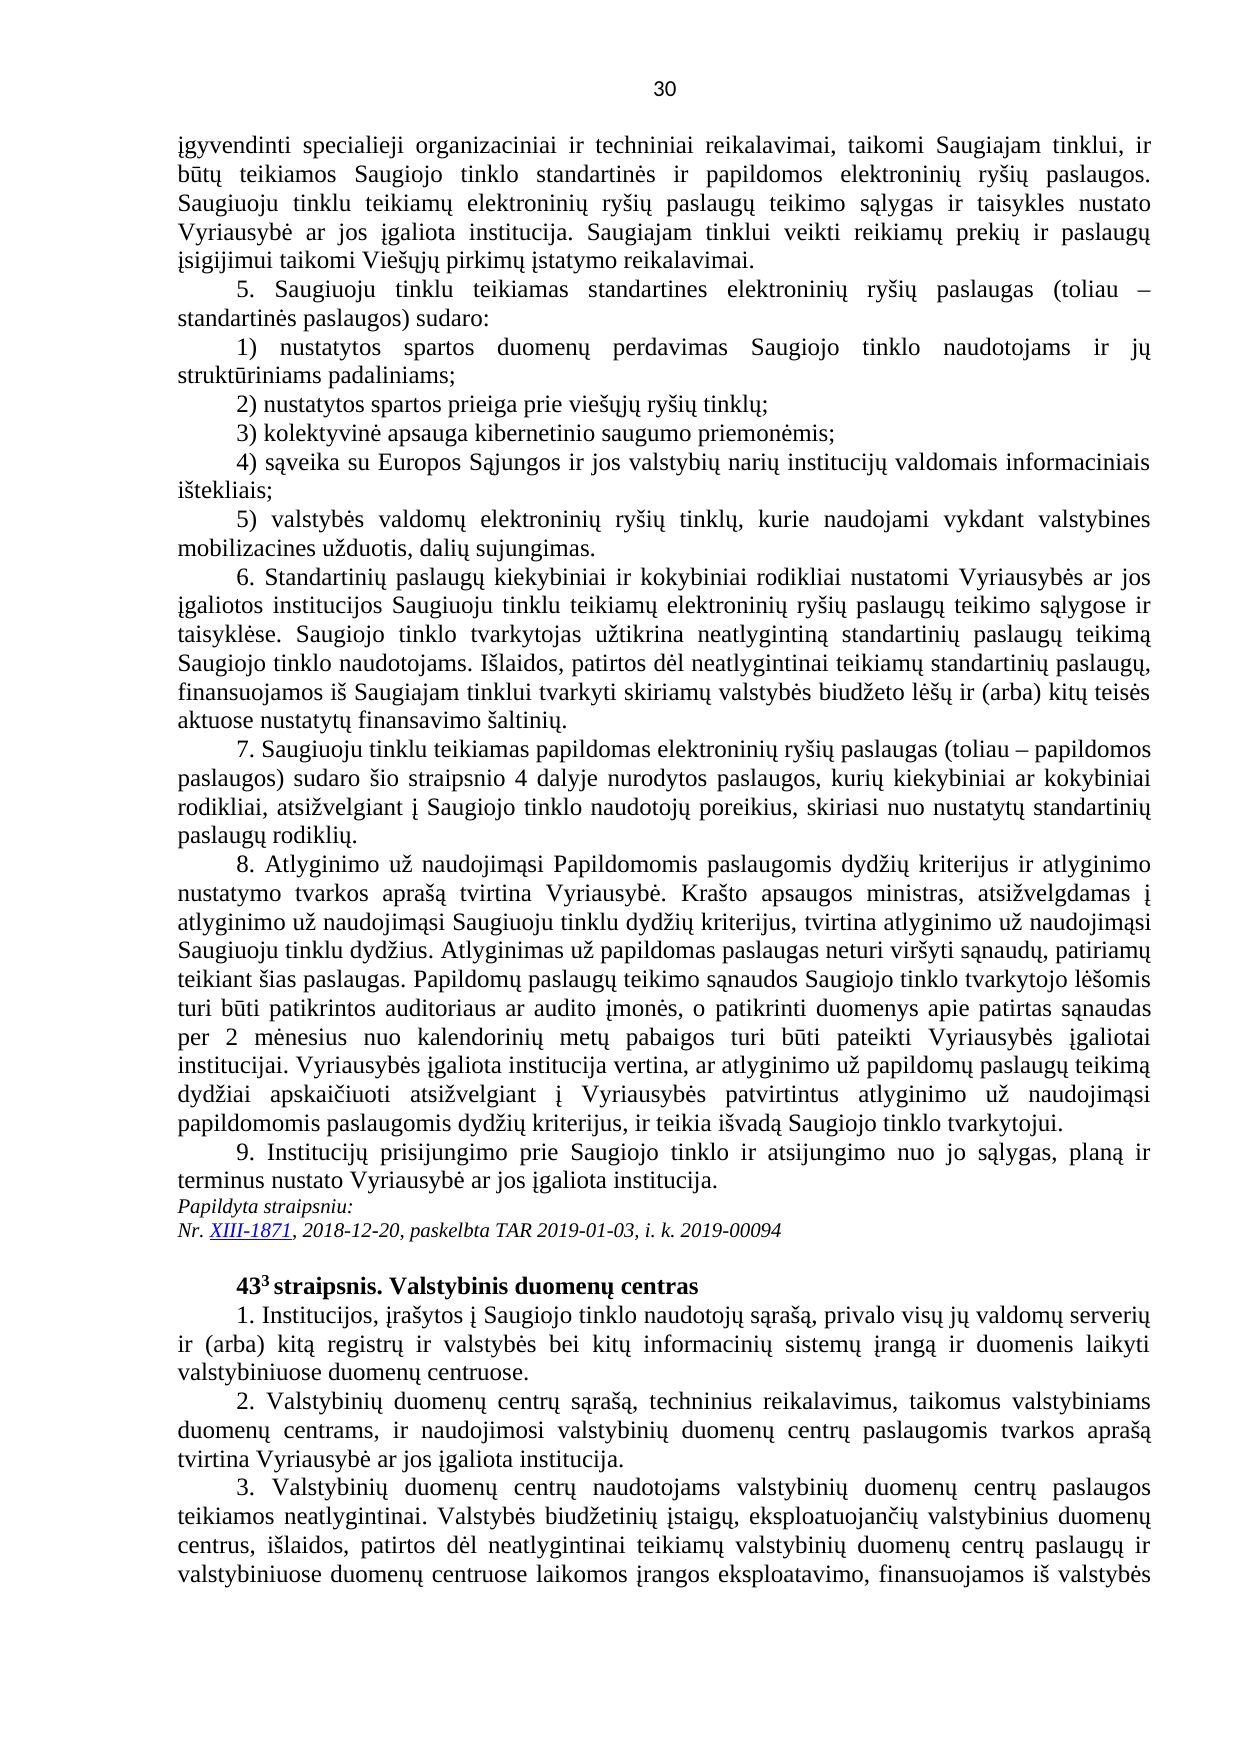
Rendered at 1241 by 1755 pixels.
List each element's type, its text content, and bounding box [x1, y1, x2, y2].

text 1) nustatytos spartos duomenų perdavimas Saugiojo tinklo naudotojams ir jų struktūriniams padaliniams; [177, 332, 1152, 389]
text Nr. XIII-1871, 2018-12-20, paskelbta TAR 2019-01-03, i. k. 2019-00094 [177, 1218, 1152, 1242]
text 1. Institucijos, įrašytos į Saugiojo tinklo naudotojų sąrašą, privalo visų jų valdomų serverių ir (arba) kitą registrų ir valstybės bei kitų informacinių sistemų įrangą ir duomenis laikyti valstybiniuose duomenų centruose. [177, 1300, 1152, 1386]
text 8. Atlyginimo už naudojimąsi Papildomomis paslaugomis dydžių kriterijus ir atlyginimo nustatymo tvarkos aprašą tvirtina Vyriausybė. Krašto apsaugos ministras, atsižvelgdamas į atlyginimo už naudojimąsi Saugiuoju tinklu dydžių kriterijus, tvirtina atlyginimo už naudojimąsi Saugiuoju tinklu dydžius. Atlyginimas už papildomas paslaugas neturi viršyti sąnaudų, patiriamų teikiant šias paslaugas. Papildomų paslaugų teikimo sąnaudos Saugiojo tinklo tvarkytojo lėšomis turi būti patikrintos auditoriaus ar audito įmonės, o patikrinti duomenys apie patirtas sąnaudas per 2 mėnesius nuo kalendorinių metų pabaigos turi būti pateikti Vyriausybės įgaliotai institucijai. Vyriausybės įgaliota institucija vertina, ar atlyginimo už papildomų paslaugų teikimą dydžiai apskaičiuoti atsižvelgiant į Vyriausybės patvirtintus atlyginimo už naudojimąsi papildomomis paslaugomis dydžių kriterijus, ir teikia išvadą Saugiojo tinklo tvarkytojui. [177, 849, 1152, 1137]
text 2. Valstybinių duomenų centrų sąrašą, techninius reikalavimus, taikomus valstybiniams duomenų centrams, ir naudojimosi valstybinių duomenų centrų paslaugomis tvarkos aprašą tvirtina Vyriausybė ar jos įgaliota institucija. [177, 1386, 1152, 1472]
text įgyvendinti specialieji organizaciniai ir techniniai reikalavimai, taikomi Saugiajam tinklui, ir būtų teikiamos Saugiojo tinklo standartinės ir papildomos elektroninių ryšių paslaugos. Saugiuoju tinklu teikiamų elektroninių ryšių paslaugų teikimo sąlygas ir taisykles nustato Vyriausybė ar jos įgaliota institucija. Saugiajam tinklui veikti reikiamų prekių ir paslaugų įsigijimui taikomi Viešųjų pirkimų įstatymo reikalavimai. [177, 131, 1152, 274]
text 2) nustatytos spartos prieiga prie viešųjų ryšių tinklų; [177, 389, 1152, 418]
text 5) valstybės valdomų elektroninių ryšių tinklų, kurie naudojami vykdant valstybines mobilizacines užduotis, dalių sujungimas. [177, 504, 1152, 562]
text 3) kolektyvinė apsauga kibernetinio saugumo priemonėmis; [177, 418, 1152, 447]
text Papildyta straipsniu: [177, 1194, 1152, 1218]
text 9. Institucijų prisijungimo prie Saugiojo tinklo ir atsijungimo nuo jo sąlygas, planą ir terminus nustato Vyriausybė ar jos įgaliota institucija. [177, 1137, 1152, 1194]
text 7. Saugiuoju tinklu teikiamas papildomas elektroninių ryšių paslaugas (toliau – papildomos paslaugos) sudaro šio straipsnio 4 dalyje nurodytos paslaugos, kurių kiekybiniai ar kokybiniai rodikliai, atsižvelgiant į Saugiojo tinklo naudotojų poreikius, skiriasi nuo nustatytų standartinių paslaugų rodiklių. [177, 734, 1152, 849]
text 5. Saugiuoju tinklu teikiamas standartines elektroninių ryšių paslaugas (toliau – standartinės paslaugos) sudaro: [177, 274, 1152, 332]
text 4) sąveika su Europos Sąjungos ir jos valstybių narių institucijų valdomais informaciniais ištekliais; [177, 447, 1152, 504]
text 433 straipsnis. Valstybinis duomenų centras [177, 1271, 1152, 1300]
text 3. Valstybinių duomenų centrų naudotojams valstybinių duomenų centrų paslaugos teikiamos neatlygintinai. Valstybės biudžetinių įstaigų, eksploatuojančių valstybinius duomenų centrus, išlaidos, patirtos dėl neatlygintinai teikiamų valstybinių duomenų centrų paslaugų ir valstybiniuose duomenų centruose laikomos įrangos eksploatavimo, finansuojamos iš valstybės [177, 1472, 1152, 1587]
text 6. Standartinių paslaugų kiekybiniai ir kokybiniai rodikliai nustatomi Vyriausybės ar jos įgaliotos institucijos Saugiuoju tinklu teikiamų elektroninių ryšių paslaugų teikimo sąlygose ir taisyklėse. Saugiojo tinklo tvarkytojas užtikrina neatlygintiną standartinių paslaugų teikimą Saugiojo tinklo naudotojams. Išlaidos, patirtos dėl neatlygintinai teikiamų standartinių paslaugų, finansuojamos iš Saugiajam tinklui tvarkyti skiriamų valstybės biudžeto lėšų ir (arba) kitų teisės aktuose nustatytų finansavimo šaltinių. [177, 562, 1152, 734]
